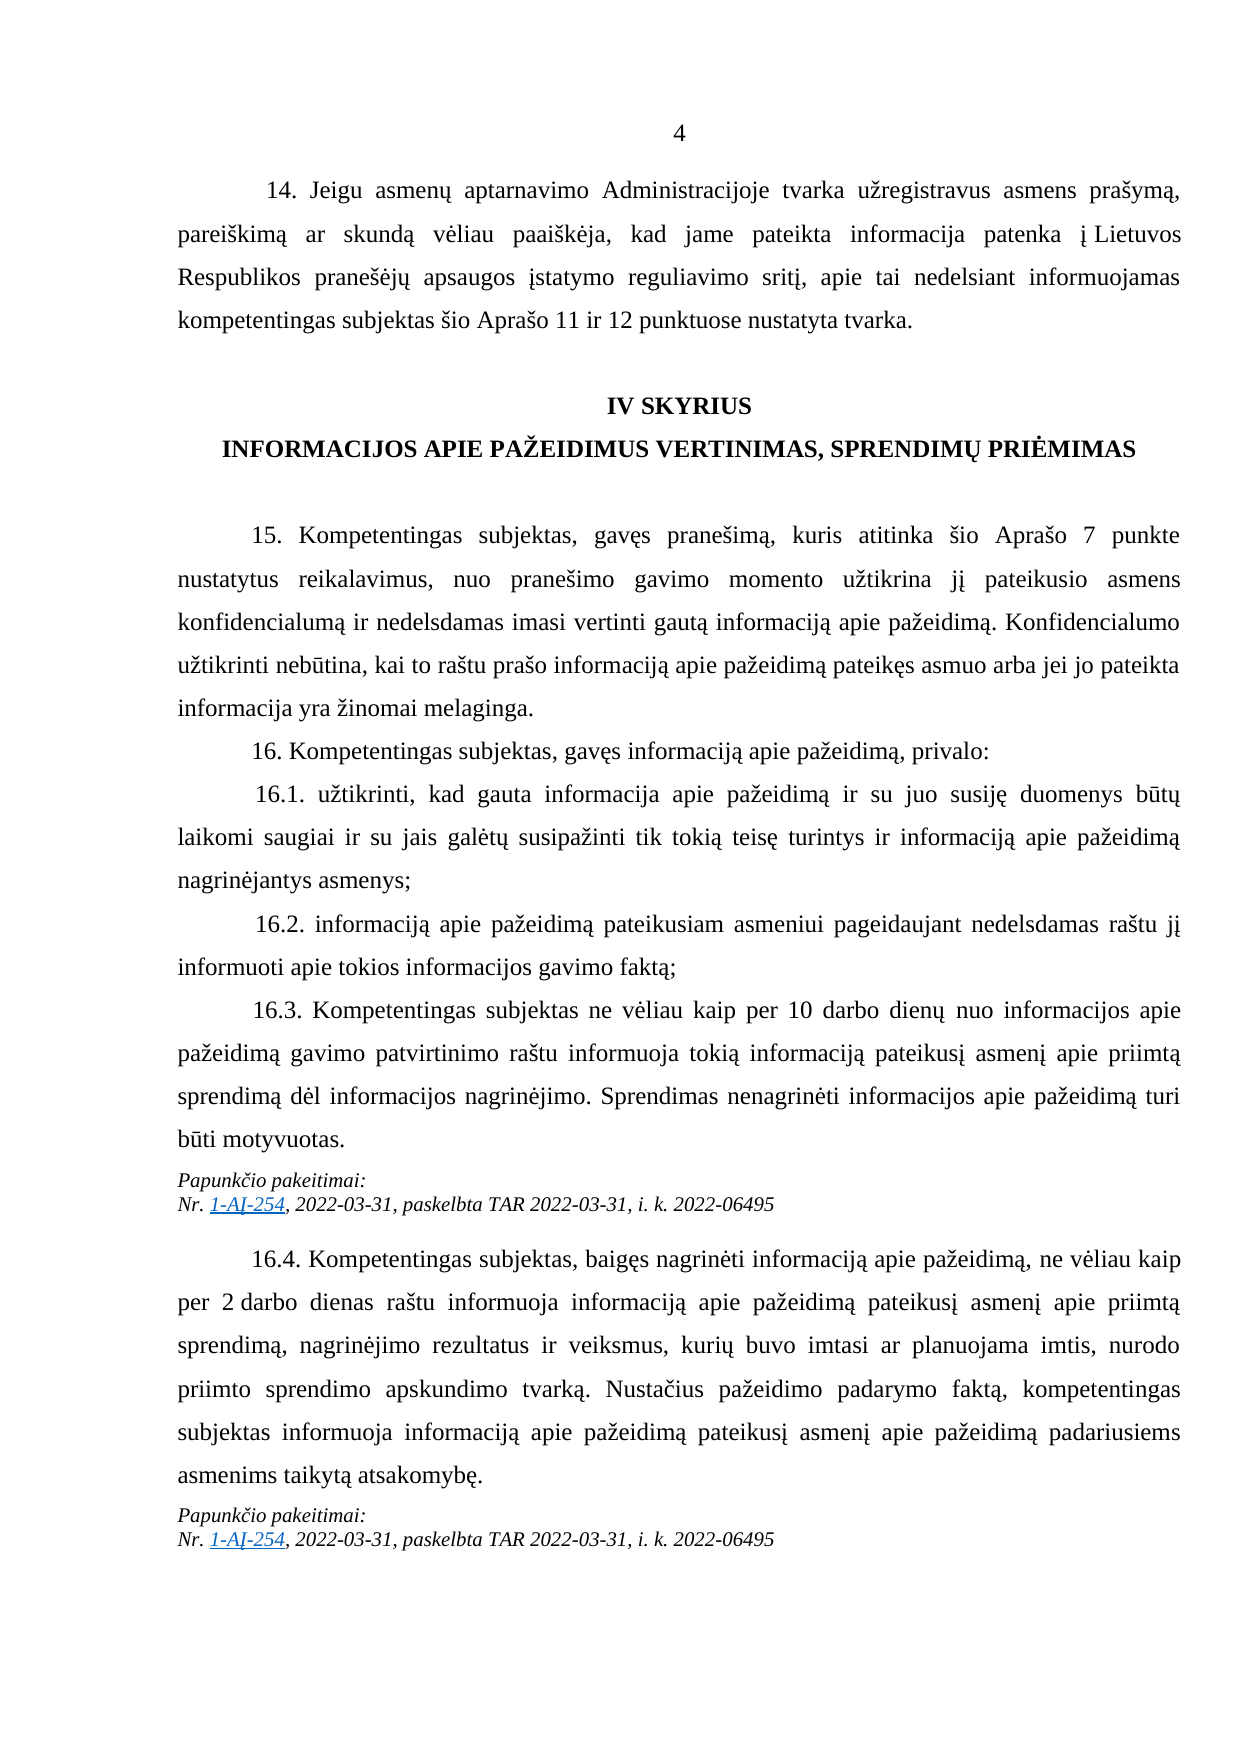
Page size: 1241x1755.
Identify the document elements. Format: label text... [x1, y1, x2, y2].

text 15. Kompetentingas subjektas, gavęs pranešimą, kuris atitinka šio Aprašo 7 punkte nustatytus reikalavimus, nuo pranešimo gavimo momento užtikrina jį pateikusio asmens konfidencialumą ir nedelsdamas imasi vertinti gautą informaciją apie pažeidimą. Konfidencialumo užtikrinti nebūtina, kai to raštu prašo informaciją apie pažeidimą pateikęs asmuo arba jei jo pateikta informacija yra žinomai melaginga. [177, 521, 1181, 722]
text IV SKYRIUS [177, 391, 1181, 420]
text 16. Kompetentingas subjektas, gavęs informaciją apie pažeidimą, privalo: [177, 736, 1181, 765]
text 16.4. Kompetentingas subjektas, baigęs nagrinėti informaciją apie pažeidimą, ne vėliau kaip per 2 darbo dienas raštu informuoja informaciją apie pažeidimą pateikusį asmenį apie priimtą sprendimą, nagrinėjimo rezultatus ir veiksmus, kurių buvo imtasi ar planuojama imtis, nurodo priimto sprendimo apskundimo tvarką. Nustačius pažeidimo padarymo faktą, kompetentingas subjektas informuoja informaciją apie pažeidimą pateikusį asmenį apie pažeidimą padariusiems asmenims taikytą atsakomybę. [177, 1244, 1181, 1489]
text Papunkčio pakeitimai: [177, 1167, 1181, 1192]
text INFORMACIJOS APIE PAŽEIDIMUS VERTINIMAS, SPRENDIMŲ PRIĖMIMAS [177, 434, 1181, 463]
text Papunkčio pakeitimai: [177, 1503, 1181, 1527]
text Nr. 1-AĮ-254, 2022-03-31, paskelbta TAR 2022-03-31, i. k. 2022-06495 [177, 1192, 1181, 1216]
text 16.3. Kompetentingas subjektas ne vėliau kaip per 10 darbo dienų nuo informacijos apie pažeidimą gavimo patvirtinimo raštu informuoja tokią informaciją pateikusį asmenį apie priimtą sprendimą dėl informacijos nagrinėjimo. Sprendimas nenagrinėti informacijos apie pažeidimą turi būti motyvuotas. [177, 995, 1181, 1153]
text 16.1. užtikrinti, kad gauta informacija apie pažeidimą ir su juo susiję duomenys būtų laikomi saugiai ir su jais galėtų susipažinti tik tokią teisę turintys ir informaciją apie pažeidimą nagrinėjantys asmenys; [177, 779, 1181, 894]
text Nr. 1-AĮ-254, 2022-03-31, paskelbta TAR 2022-03-31, i. k. 2022-06495 [177, 1527, 1181, 1551]
text 14. Jeigu asmenų aptarnavimo Administracijoje tvarka užregistravus asmens prašymą, pareiškimą ar skundą vėliau paaiškėja, kad jame pateikta informacija patenka į Lietuvos Respublikos pranešėjų apsaugos įstatymo reguliavimo sritį, apie tai nedelsiant informuojamas kompetentingas subjektas šio Aprašo 11 ir 12 punktuose nustatyta tvarka. [177, 176, 1181, 334]
text 16.2. informaciją apie pažeidimą pateikusiam asmeniui pageidaujant nedelsdamas raštu jį informuoti apie tokios informacijos gavimo faktą; [177, 909, 1181, 981]
